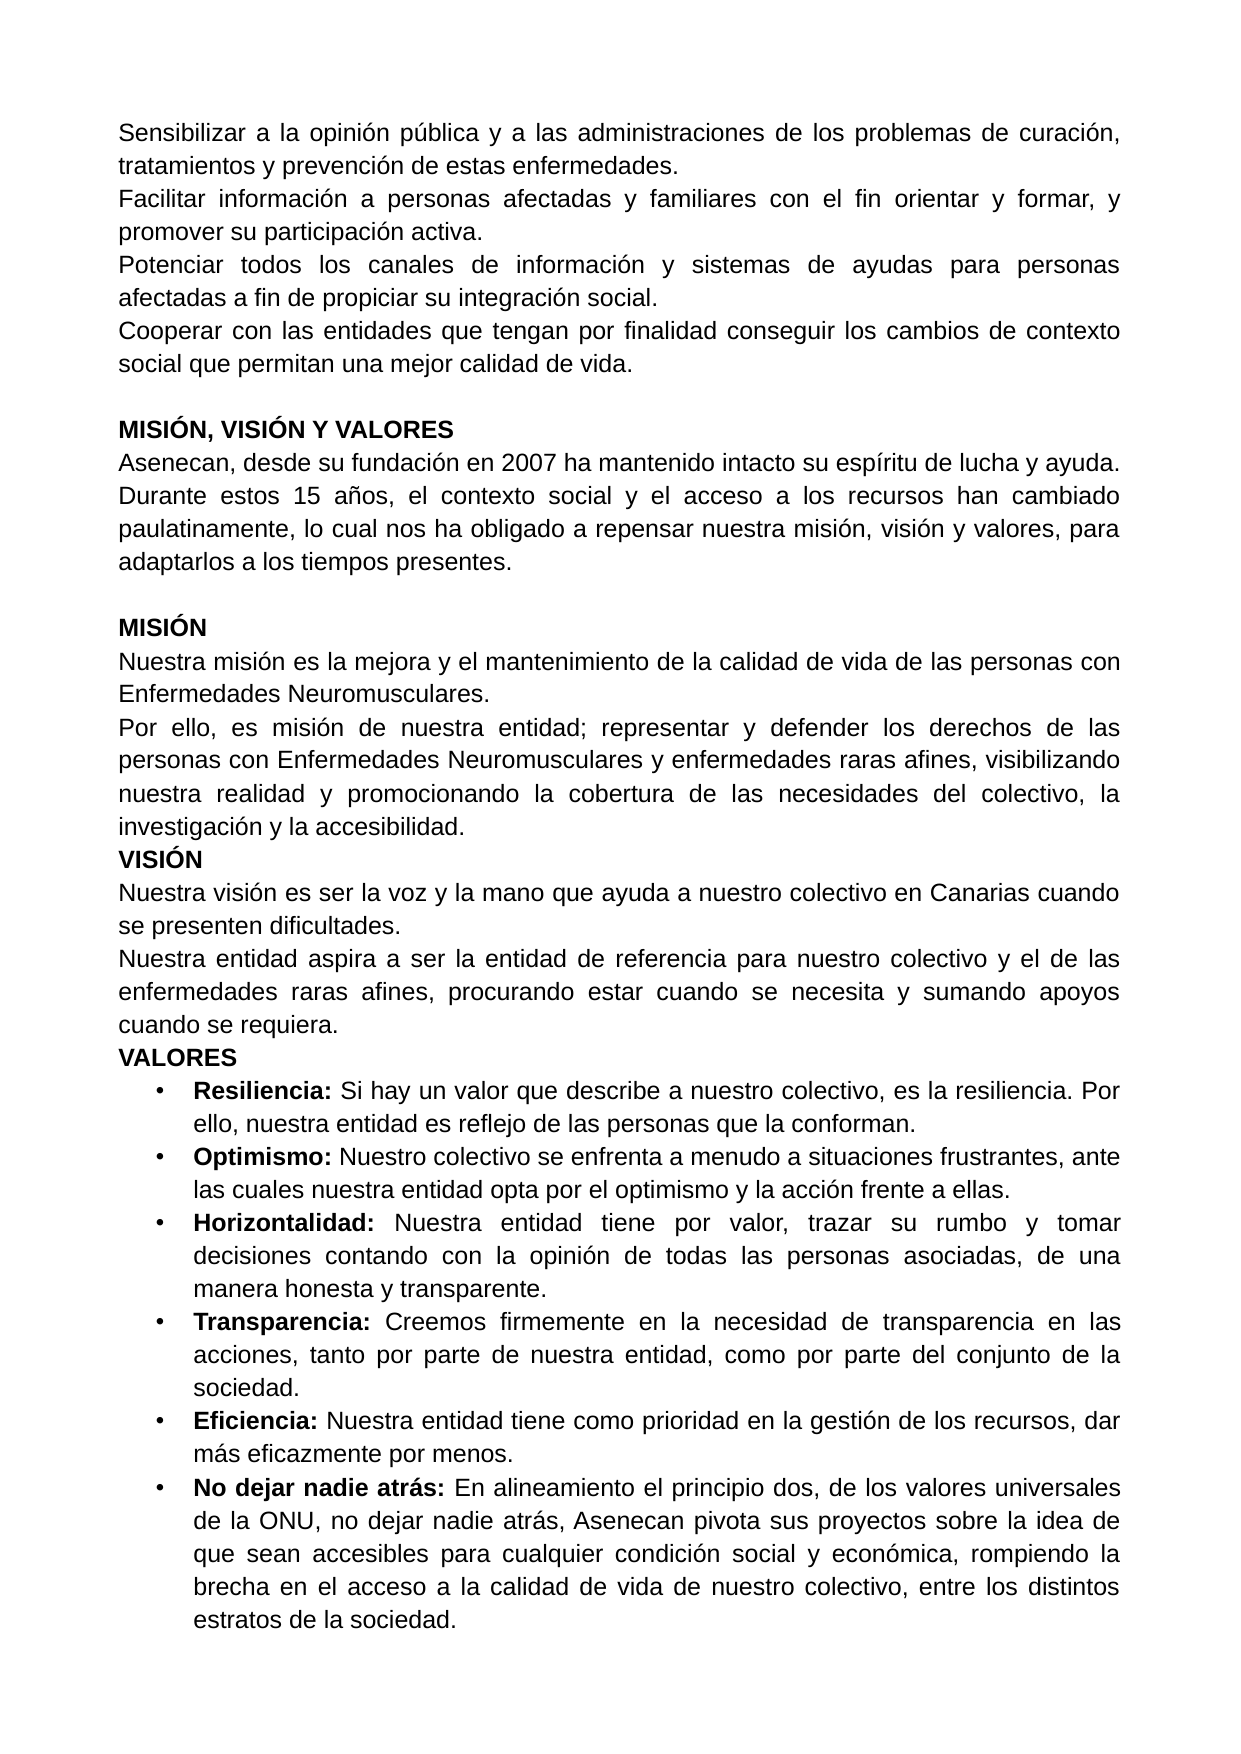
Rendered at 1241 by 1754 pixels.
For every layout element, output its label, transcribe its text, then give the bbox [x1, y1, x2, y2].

list No dejar nadie atrás: En alineamiento el principio dos, de los valores universales de la ONU, no dejar nadie atrás, Asenecan pivota sus proyectos sobre la idea de que sean accesibles para cualquier condición social y económica, rompiendo la brecha en el acceso a la calidad de vida de nuestro colectivo, entre los distintos estratos de la sociedad. [156, 1472, 1122, 1633]
text VISIÓN [118, 844, 1122, 873]
text Nuestra entidad aspira a ser la entidad de referencia para nuestro colectivo y el de las enfermedades raras afines, procurando estar cuando se necesita y sumando apoyos cuando se requiera. [118, 944, 1122, 1038]
text VALORES [118, 1043, 1122, 1071]
text Sensibilizar a la opinión pública y a las administraciones de los problemas de curación, tratamientos y prevención de estas enfermedades. [118, 118, 1122, 180]
text MISIÓN, VISIÓN Y VALORES [118, 415, 1122, 444]
text Por ello, es misión de nuestra entidad; representar y defender los derechos de las personas con Enfermedades Neuromusculares y enfermedades raras afines, visibilizando nuestra realidad y promocionando la cobertura de las necesidades del colectivo, la investigación y la accesibilidad. [118, 712, 1122, 840]
text Cooperar con las entidades que tengan por finalidad conseguir los cambios de contexto social que permitan una mejor calidad de vida. [118, 316, 1122, 378]
text Facilitar información a personas afectadas y familiares con el fin orientar y formar, y promover su participación activa. [118, 184, 1122, 246]
text Nuestra misión es la mejora y el mantenimiento de la calidad de vida de las personas con Enfermedades Neuromusculares. [118, 646, 1122, 708]
list Eficiencia: Nuestra entidad tiene como prioridad en la gestión de los recursos, dar más eficazmente por menos. [156, 1406, 1122, 1468]
text Asenecan, desde su fundación en 2007 ha mantenido intacto su espíritu de lucha y ayuda. Durante estos 15 años, el contexto social y el acceso a los recursos han cambiado paulatinamente, lo cual nos ha obligado a repensar nuestra misión, visión y valores, para adaptarlos a los tiempos presentes. [118, 448, 1122, 576]
list Optimismo: Nuestro colectivo se enfrenta a menudo a situaciones frustrantes, ante las cuales nuestra entidad opta por el optimismo y la acción frente a ellas. [156, 1142, 1122, 1204]
text Nuestra visión es ser la voz y la mano que ayuda a nuestro colectivo en Canarias cuando se presenten dificultades. [118, 878, 1122, 939]
text Potenciar todos los canales de información y sistemas de ayudas para personas afectadas a fin de propiciar su integración social. [118, 250, 1122, 312]
list Resiliencia: Si hay un valor que describe a nuestro colectivo, es la resiliencia. Por ello, nuestra entidad es reflejo de las personas que la conforman. [156, 1076, 1122, 1138]
list Transparencia: Creemos firmemente en la necesidad de transparencia en las acciones, tanto por parte de nuestra entidad, como por parte del conjunto de la sociedad. [156, 1307, 1122, 1402]
text MISIÓN [118, 613, 1122, 642]
list Horizontalidad: Nuestra entidad tiene por valor, trazar su rumbo y tomar decisiones contando con la opinión de todas las personas asociadas, de una manera honesta y transparente. [156, 1208, 1122, 1303]
